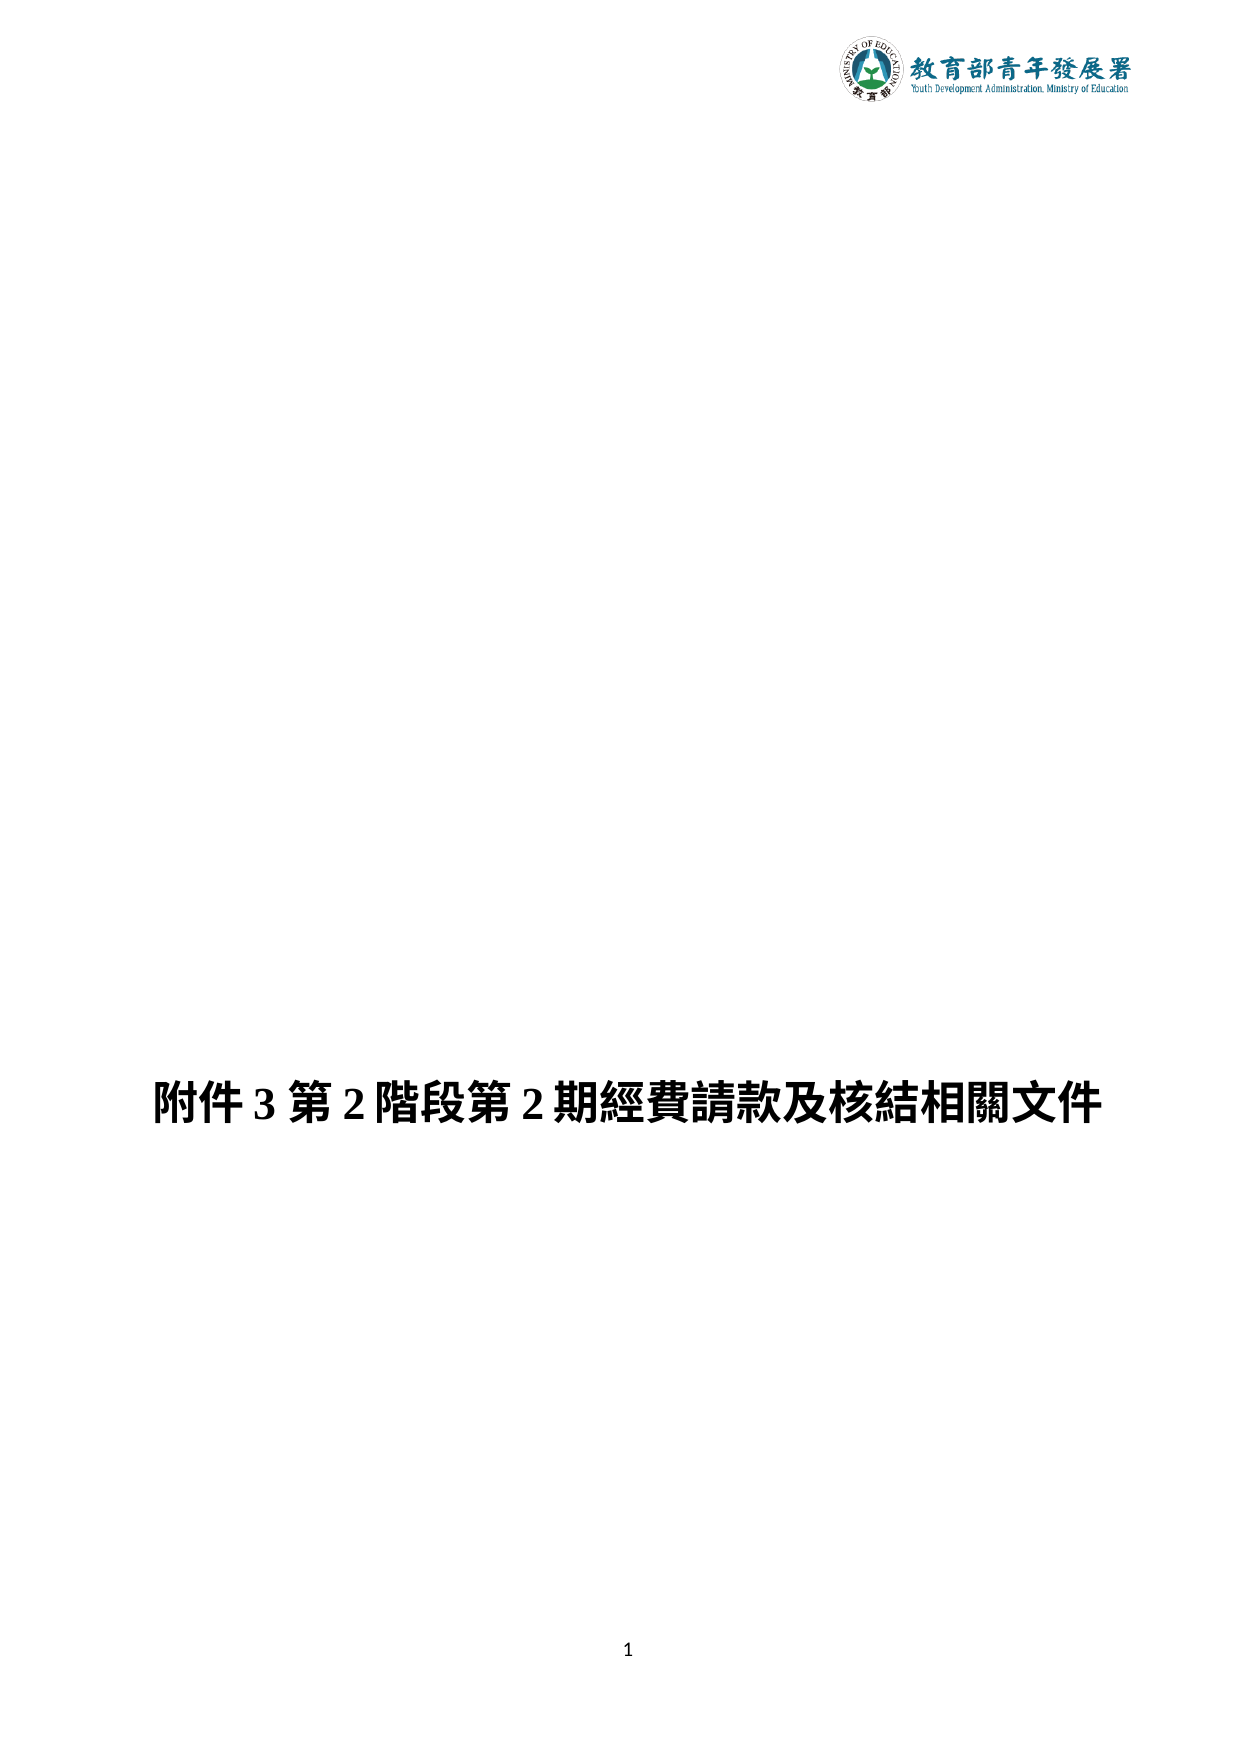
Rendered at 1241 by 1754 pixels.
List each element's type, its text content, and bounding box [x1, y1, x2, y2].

subtitle 附件3 第2階段第2期經費請款及核結相關文件 [118, 1027, 1137, 1152]
